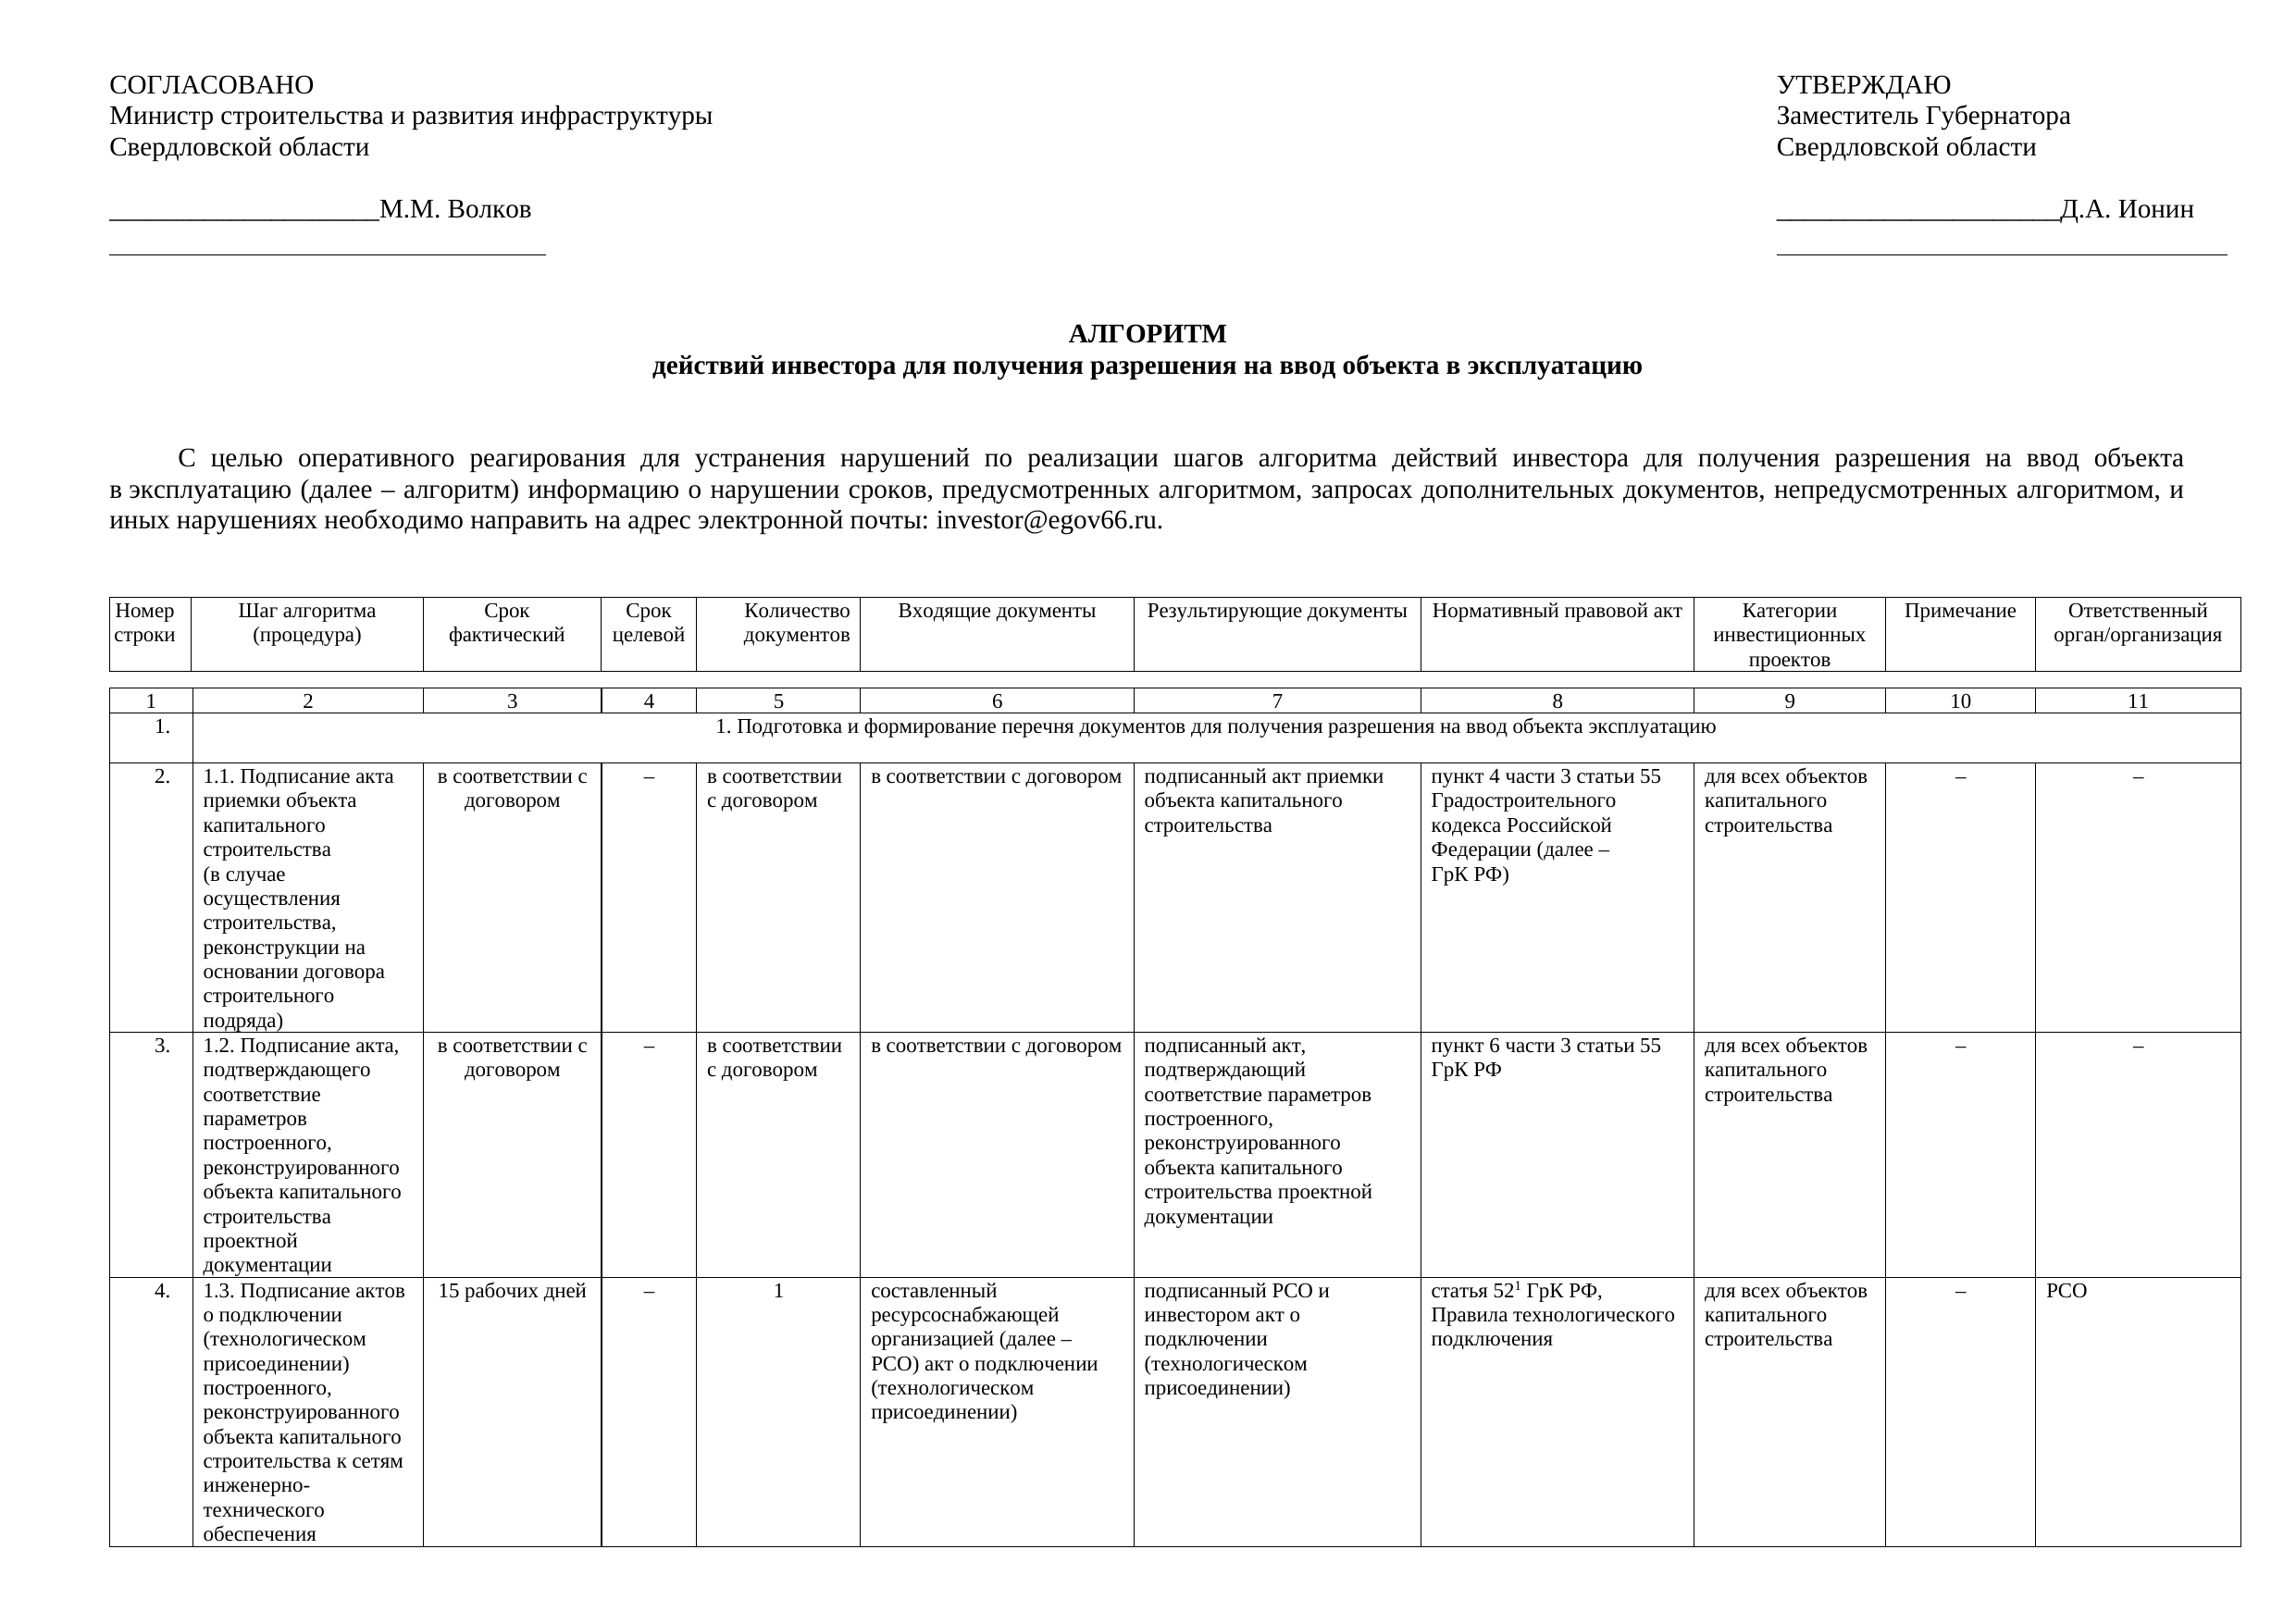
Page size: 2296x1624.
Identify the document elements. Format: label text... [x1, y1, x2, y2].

table_cell статья 521 ГрК РФ, Правила технологического подключения [1421, 1278, 1694, 1546]
table_cell подписанный РСО и инвестором акт о подключении (технологическом присоединении) [1135, 1278, 1421, 1546]
table_cell для всех объектов капитального строительства [1694, 1278, 1885, 1546]
table_header [1490, 68, 1776, 224]
table_cell для всех объектов капитального строительства [1694, 1033, 1885, 1277]
table_header Ответственный орган/организация [2036, 598, 2240, 671]
table_header 8 [1421, 688, 1694, 713]
table_cell [546, 224, 929, 254]
table_cell в соответствии с договором [861, 1033, 1134, 1277]
table_cell 1.3. Подписание актов о подключении (технологическом присоединении) построенного, реконструированного объекта капитального строительства к сетям инженерно-технического обеспечения [193, 1278, 423, 1546]
table_header Результирующие документы [1135, 598, 1421, 671]
table_header УТВЕРЖДАЮ Заместитель Губернатора Свердловской области _____________________Д.А. Ионин [1777, 68, 2228, 224]
table_cell подписанный акт, подтверждающий соответствие параметров построенного, реконструированного объекта капитального строительства проектной документации [1135, 1033, 1421, 1277]
table_cell 1.2. Подписание акта, подтверждающего соответствие параметров построенного, реконструированного объекта капитального строительства проектной документации [193, 1033, 423, 1277]
table_cell 1.1. Подписание акта приемки объекта капитального строительства (в случае осуществления строительства, реконструкции на основании договора строительного подряда) [193, 763, 423, 1032]
table_cell РСО [2036, 1278, 2240, 1546]
table_header 4 [602, 688, 696, 713]
table_cell – [1886, 1033, 2035, 1277]
table_header [929, 68, 1489, 224]
table_cell – [602, 1033, 696, 1277]
table_header 7 [1135, 688, 1421, 713]
table_cell [110, 763, 192, 1032]
text С целью оперативного реагирования для устранения нарушений по реализации шагов алгоритма действий инвестора для получения разрешения на ввод объекта в эксплуатацию (далее – алгоритм) информацию о нарушении сроков, предусмотренных алгоритмом, запросах дополнительных документов, непредусмотренных алгоритмом, и иных нарушениях необходимо направить на адрес электронной почты: investor@еgov66.ru. [109, 441, 2186, 535]
table_cell – [2036, 1033, 2240, 1277]
table_cell [1490, 224, 1776, 254]
table_cell в соответствии с договором [424, 763, 601, 1032]
table_header Срок фактический [424, 598, 601, 671]
table_header 1 [110, 688, 192, 713]
table_cell составленный ресурсоснабжающей организацией (далее – РСО) акт о подключении (технологическом присоединении) [861, 1278, 1134, 1546]
table_cell [110, 1278, 192, 1546]
table_cell – [1886, 763, 2035, 1032]
table_cell [929, 224, 1489, 254]
table_header 5 [697, 688, 860, 713]
table_cell %REG_DATE% %REG_NUM% [1777, 224, 2228, 254]
table_header Категории инвестиционных проектов [1694, 598, 1885, 671]
table_header 11 [2036, 688, 2240, 713]
table_cell в соответствии с договором [424, 1033, 601, 1277]
text действий инвестора для получения разрешения на ввод объекта в эксплуатацию [109, 349, 2186, 379]
table_cell для всех объектов капитального строительства [1694, 763, 1885, 1032]
table_header 9 [1694, 688, 1885, 713]
table_header 2 [193, 688, 423, 713]
table_cell 15 рабочих дней [424, 1278, 601, 1546]
table_cell в соответствии с договором [861, 763, 1134, 1032]
table_header Срок целевой [602, 598, 696, 671]
table_header Количество документов [697, 598, 860, 671]
table_cell %REG_DATE% %REG_NUM% [109, 224, 546, 254]
table_cell подписанный акт приемки объекта капитального строительства [1135, 763, 1421, 1032]
table_cell – [2036, 763, 2240, 1032]
table_header Номер строки [110, 598, 191, 671]
table_cell пункт 4 части 3 статьи 55 Градостроительного кодекса Российской Федерации (далее – ГрК РФ) [1421, 763, 1694, 1032]
table_cell в соответствии с договором [697, 763, 860, 1032]
table_cell в соответствии с договором [697, 1033, 860, 1277]
table_header 3 [424, 688, 601, 713]
table_header Примечание [1886, 598, 2035, 671]
table_cell пункт 6 части 3 статьи 55 ГрК РФ [1421, 1033, 1694, 1277]
table_header 6 [861, 688, 1134, 713]
table_cell [110, 1033, 192, 1277]
table_header Шаг алгоритма (процедура) [192, 598, 423, 671]
table_cell – [1886, 1278, 2035, 1546]
table_header СОГЛАСОВАНО Министр строительства и развития инфраструктуры Свердловской области ____________________М.М. Волков [109, 68, 929, 224]
table_cell 1. Подготовка и формирование перечня документов для получения разрешения на ввод объекта эксплуатацию [193, 713, 2240, 762]
table_cell – [602, 1278, 696, 1546]
table_cell – [602, 763, 696, 1032]
table_cell [110, 713, 192, 762]
text АЛГОРИТМ [109, 317, 2186, 349]
table_header Входящие документы [861, 598, 1134, 671]
table_cell 1 [697, 1278, 860, 1546]
table_header 10 [1886, 688, 2035, 713]
table_header Нормативный правовой акт [1421, 598, 1694, 671]
